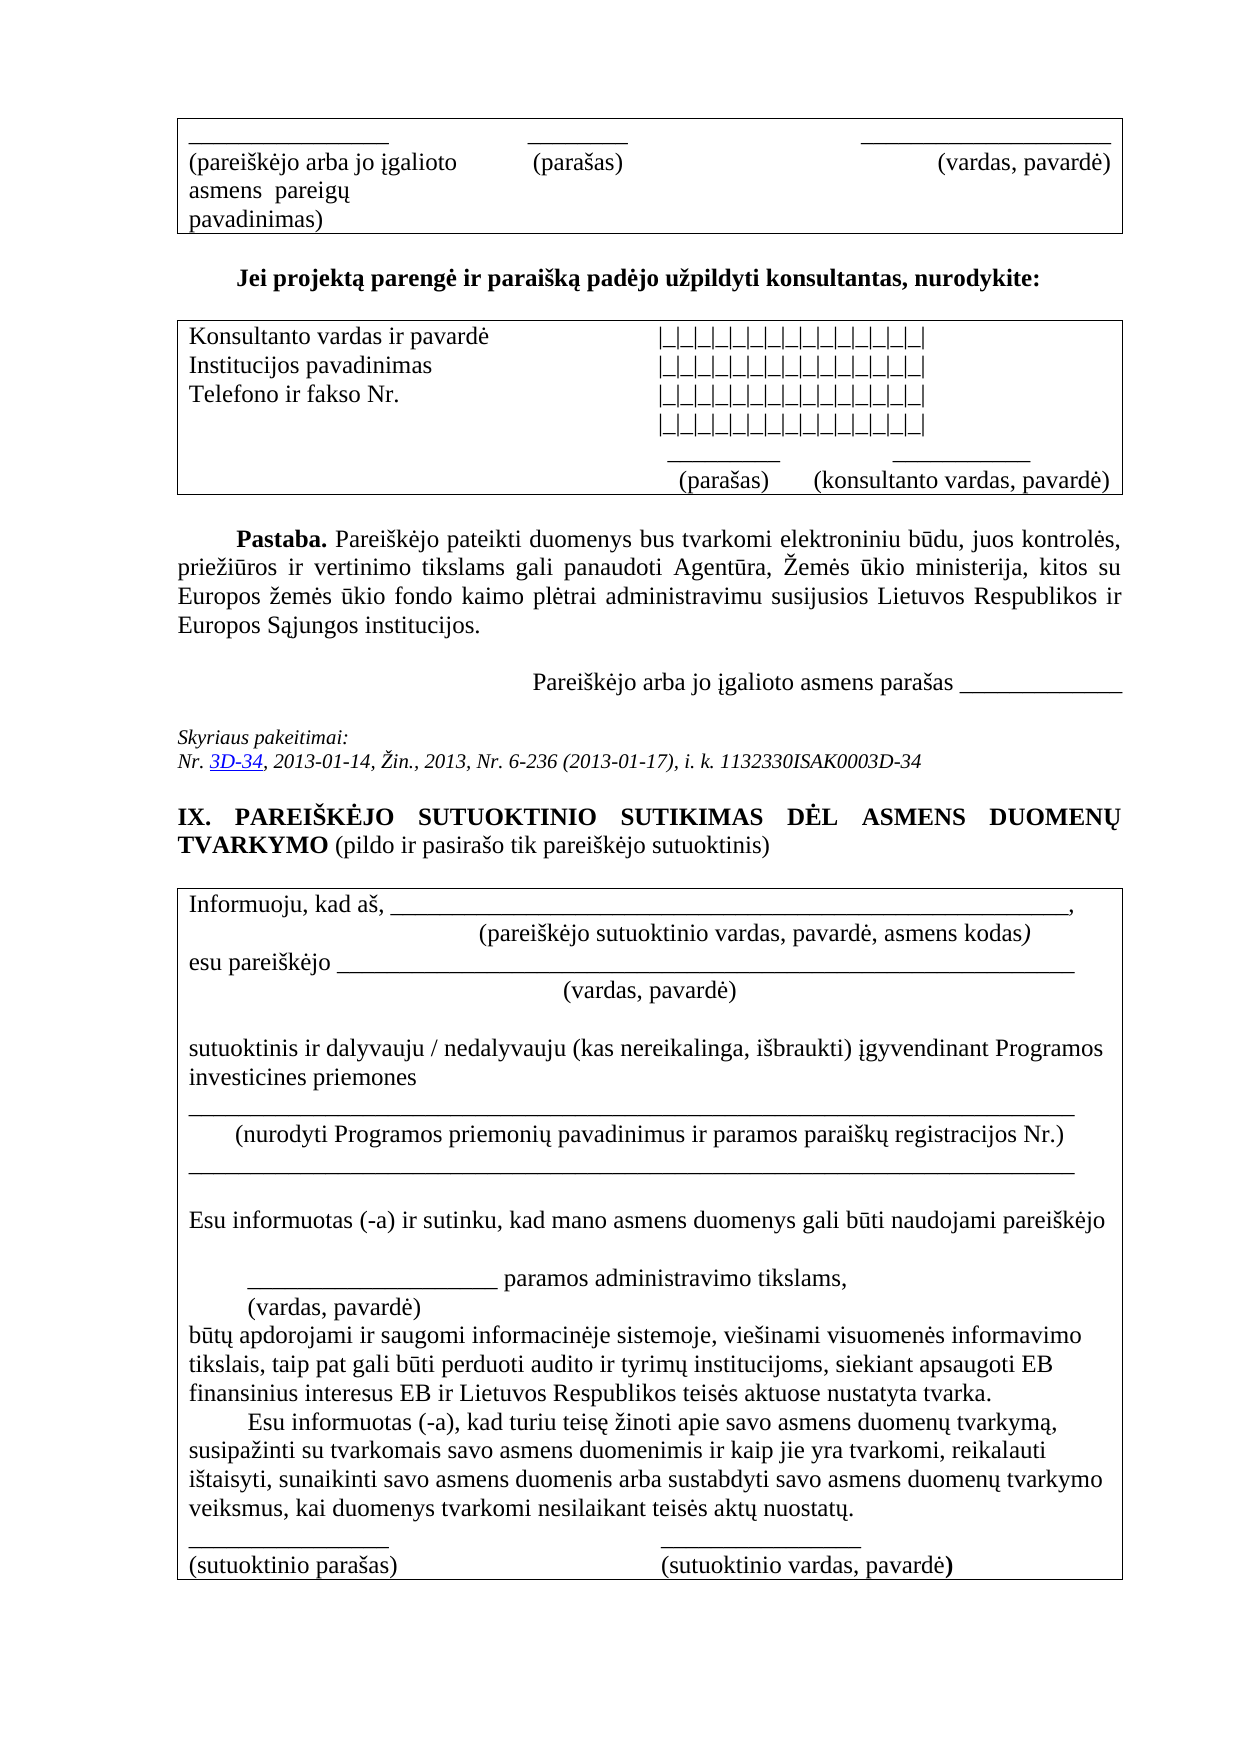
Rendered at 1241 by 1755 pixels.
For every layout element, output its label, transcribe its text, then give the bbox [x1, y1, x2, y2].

table_cell |_|_|_|_|_|_|_|_|_|_|_|_|_|_|_| [647, 350, 1122, 379]
text IX. PAREIŠKĖJO SUTUOKTINIO SUTIKIMAS DĖL ASMENS DUOMENŲ TVARKYMO (pildo ir pasirašo tik pareiškėjo sutuoktinis) [177, 802, 1122, 859]
text Nr. 3D-34, 2013-01-14, Žin., 2013, Nr. 6-236 (2013-01-17), i. k. 1132330ISAK0003D-34 [177, 749, 1122, 773]
table_header Konsultanto vardas ir pavardė [178, 321, 647, 350]
table_cell ________________ (pareiškėjo arba jo įgalioto asmens pareigų pavadinimas) [178, 119, 492, 233]
table_cell ________ (parašas) [492, 119, 663, 233]
text Skyriaus pakeitimai: [177, 725, 1122, 749]
text Jei projektą parengė ir paraišką padėjo užpildyti konsultantas, nurodykite: [177, 263, 1122, 292]
table_cell ________________ (sutuoktinio parašas) [178, 1522, 649, 1579]
table_cell _________ (parašas) [647, 436, 801, 494]
table_header |_|_|_|_|_|_|_|_|_|_|_|_|_|_|_| [647, 321, 1122, 350]
table_cell ___________ (konsultanto vardas, pavardė) [801, 436, 1122, 494]
table_cell [178, 436, 647, 494]
table_header Informuoju, kad aš, , (pareiškėjo sutuoktinio vardas, pavardė, asmens kodas) esu pareiškėjo (vardas, pavardė) sutuoktinis ir dalyvauju / nedalyvauju (kas nereikalinga, išbraukti) įgyvendinant Programos investicines priemones _ (nurodyti Programos priemonių pavadinimus ir paramos paraiškų registracijos Nr.) _ Esu informuotas (-a) ir sutinku, kad mano asmens duomenys gali būti naudojami pareiškėjo ____________________ paramos administravimo tikslams, (vardas, pavardė) būtų apdorojami ir saugomi informacinėje sistemoje, viešinami visuomenės informavimo tikslais, taip pat gali būti perduoti audito ir tyrimų institucijoms, siekiant apsaugoti EB finansinius interesus EB ir Lietuvos Respublikos teisės aktuose nustatyta tvarka. Esu informuotas (-a), kad turiu teisę žinoti apie savo asmens duomenų tvarkymą, susipažinti su tvarkomais savo asmens duomenimis ir kaip jie yra tvarkomi, reikalauti ištaisyti, sunaikinti savo asmens duomenis arba sustabdyti savo asmens duomenų tvarkymo veiksmus, kai duomenys tvarkomi nesilaikant teisės aktų nuostatų. [178, 889, 1122, 1522]
table_cell Telefono ir fakso Nr. [178, 379, 647, 436]
table_cell |_|_|_|_|_|_|_|_|_|_|_|_|_|_|_| |_|_|_|_|_|_|_|_|_|_|_|_|_|_|_| [647, 379, 1122, 436]
table_cell ____________________ (vardas, pavardė) [663, 119, 1122, 233]
text Pareiškėjo arba jo įgalioto asmens parašas _____________ [177, 667, 1122, 696]
table_cell ________________ (sutuoktinio vardas, pavardė) [650, 1522, 1122, 1579]
table_cell Institucijos pavadinimas [178, 350, 647, 379]
text Pastaba. Pareiškėjo pateikti duomenys bus tvarkomi elektroniniu būdu, juos kontrolės, priežiūros ir vertinimo tikslams gali panaudoti Agentūra, Žemės ūkio ministerija, kitos su Europos žemės ūkio fondo kaimo plėtrai administravimu susijusios Lietuvos Respublikos ir Europos Sąjungos institucijos. [177, 524, 1122, 639]
